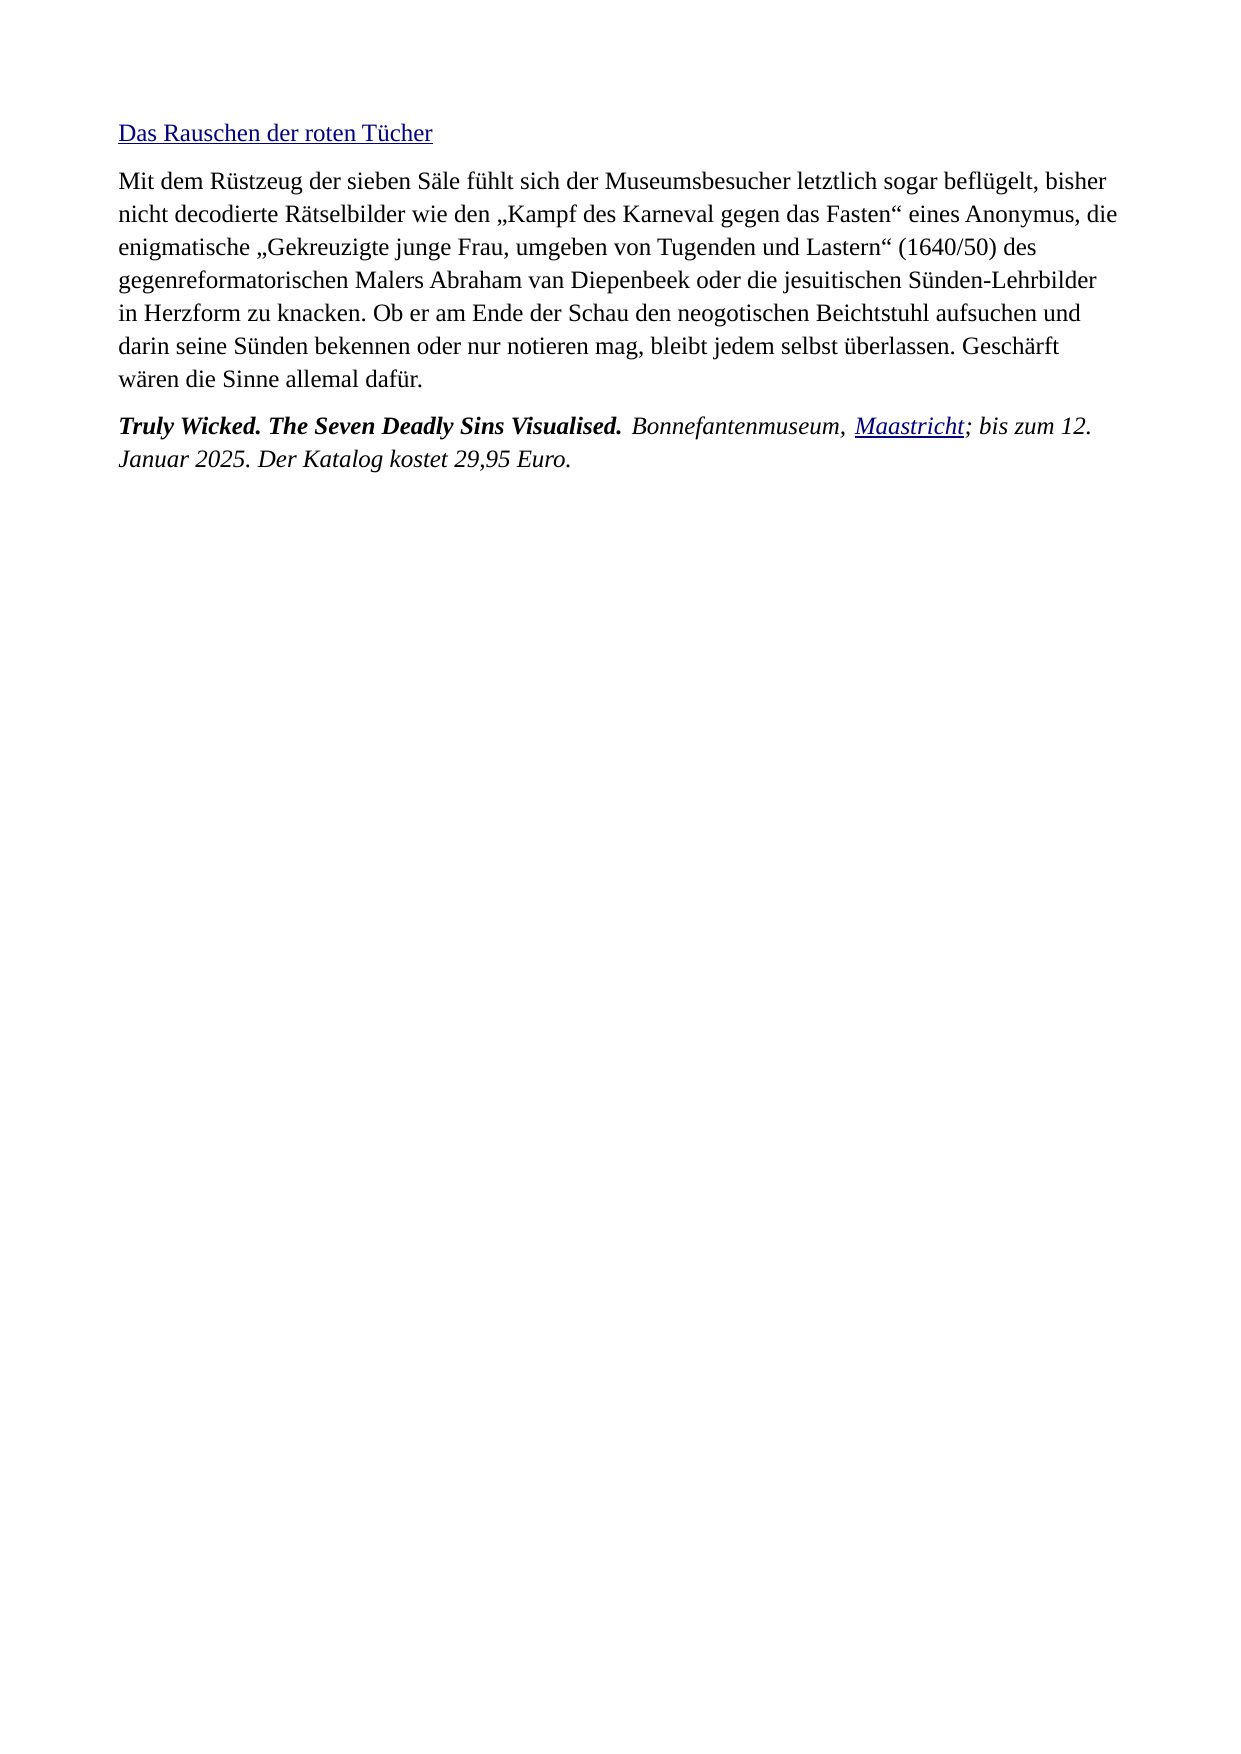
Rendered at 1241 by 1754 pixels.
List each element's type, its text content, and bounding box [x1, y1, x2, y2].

text Truly Wicked. The Seven Deadly Sins Visualised. Bonnefantenmuseum, Maastricht; bis zum 12. Januar 2025. Der Katalog kostet 29,95 Euro. [118, 411, 1122, 473]
text Das Rauschen der roten Tücher [118, 118, 1122, 147]
text Mit dem Rüstzeug der sieben Säle fühlt sich der Museumsbesucher letztlich sogar beflügelt, bisher nicht decodierte Rätselbilder wie den „Kampf des Karneval gegen das Fasten“ eines Anonymus, die enigmatische „Gekreuzigte junge Frau, umgeben von Tugenden und Lastern“ (1640/50) des gegenreformatorischen Malers Abraham van Diepenbeek oder die jesuitischen Sünden-Lehrbilder in Herzform zu knacken. Ob er am Ende der Schau den neogotischen Beichtstuhl aufsuchen und darin seine Sünden bekennen oder nur notieren mag, bleibt jedem selbst überlassen. Geschärft wären die Sinne allemal dafür. [118, 166, 1122, 393]
